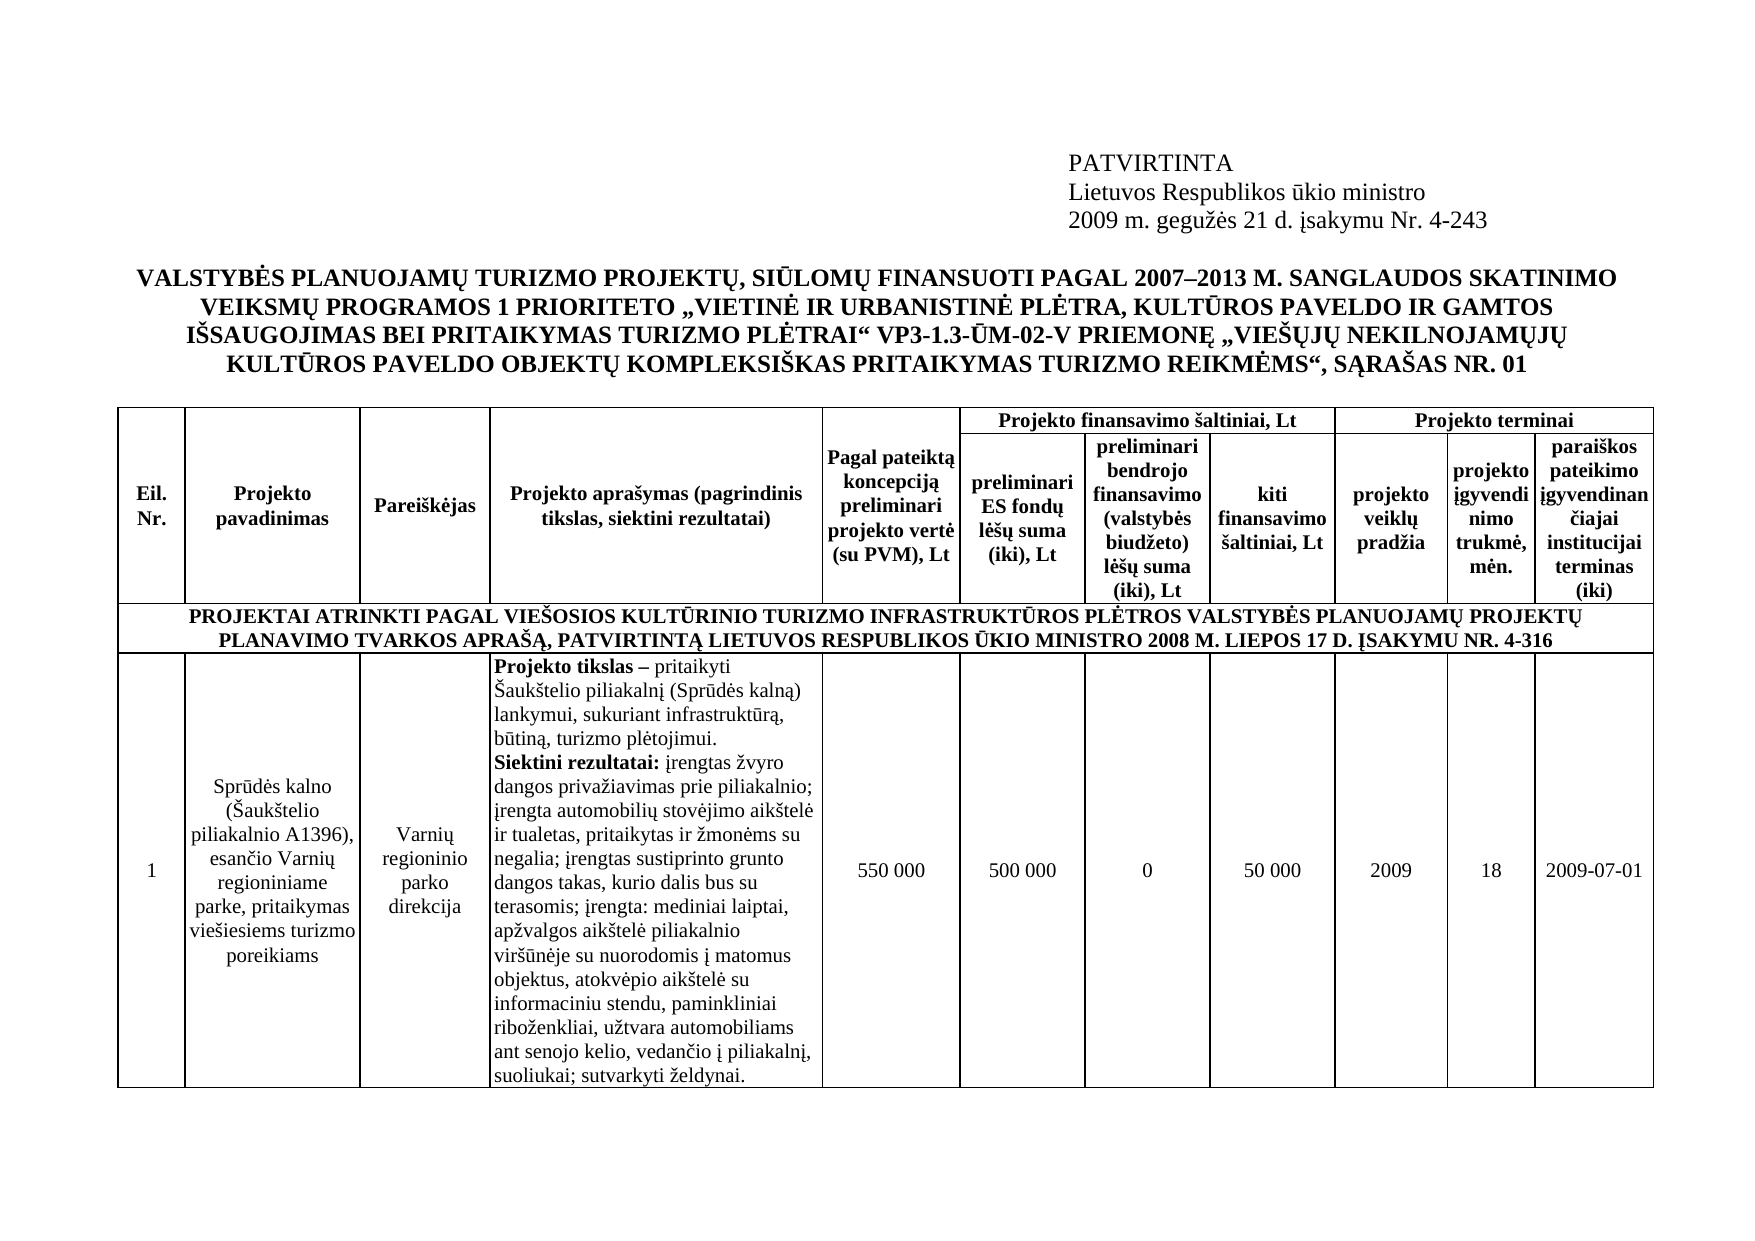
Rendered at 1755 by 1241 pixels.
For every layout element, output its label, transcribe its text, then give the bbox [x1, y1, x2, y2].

text Lietuvos Respublikos ūkio ministro [1068, 177, 1636, 206]
table_cell 1 [119, 654, 184, 1087]
table_cell kiti finansavimo šaltiniai, Lt [1211, 434, 1334, 602]
table_cell 500 000 [961, 654, 1084, 1087]
table_header Pagal pateiktą koncepciją preliminari projekto vertė (su PVM), Lt [823, 408, 959, 602]
table_header Pareiškėjas [361, 408, 489, 602]
table_cell 18 [1448, 654, 1534, 1087]
table_cell preliminari ES fondų lėšų suma (iki), Lt [961, 434, 1084, 602]
table_cell PROJEKTAI ATRINKTI PAGAL VIEŠOSIOS KULTŪRINIO TURIZMO INFRASTRUKTŪROS PLĖTROS VALSTYBĖS PLANUOJAMŲ PROJEKTŲ PLANAVIMO TVARKOS APRAŠĄ, PATVIRTINTĄ LIETUVOS RESPUBLIKOS ŪKIO MINISTRO 2008 M. LIEPOS 17 D. ĮSAKYMU NR. 4-316 [119, 604, 1653, 652]
table_cell projekto veiklų pradžia [1336, 434, 1447, 602]
table_header Projekto aprašymas (pagrindinis tikslas, siektini rezultatai) [491, 408, 822, 602]
text 2009 m. gegužės 21 d. įsakymu Nr. 4-243 [1068, 206, 1636, 234]
table_header Projekto finansavimo šaltiniai, Lt [961, 408, 1334, 432]
table_cell Varnių regioninio parko direkcija [361, 654, 489, 1087]
table_cell 50 000 [1211, 654, 1334, 1087]
table_header Eil. Nr. [119, 408, 184, 602]
table_cell paraiškos pateikimo įgyvendinančiajai institucijai terminas (iki) [1536, 434, 1653, 602]
table_cell 2009-07-01 [1536, 654, 1653, 1087]
text PATVIRTINTA [1068, 148, 1636, 177]
table_cell 2009 [1336, 654, 1447, 1087]
table_cell preliminari bendrojo finansavimo (valstybės biudžeto) lėšų suma (iki), Lt [1086, 434, 1209, 602]
text VALSTYBĖS PLANUOJAMŲ TURIZMO PROJEKTŲ, SIŪLOMŲ FINANSUOTI PAGAL 2007–2013 M. SANGLAUDOS SKATINIMO VEIKSMŲ PROGRAMOS 1 PRIORITETO „VIETINĖ IR URBANISTINĖ PLĖTRA, KULTŪROS PAVELDO IR GAMTOS IŠSAUGOJIMAS BEI PRITAIKYMAS TURIZMO PLĖTRAI“ VP3-1.3-ŪM-02-V PRIEMONĘ „VIEŠŲJŲ NEKILNOJAMŲJŲ KULTŪROS PAVELDO OBJEKTŲ KOMPLEKSIŠKAS PRITAIKYMAS TURIZMO REIKMĖMS“, SĄRAŠAS NR. 01 [118, 263, 1636, 378]
table_cell 550 000 [823, 654, 959, 1087]
table_cell 0 [1086, 654, 1209, 1087]
table_cell Projekto tikslas – pritaikyti Šaukštelio piliakalnį (Sprūdės kalną) lankymui, sukuriant infrastruktūrą, būtiną, turizmo plėtojimui. Siektini rezultatai: įrengtas žvyro dangos privažiavimas prie piliakalnio; įrengta automobilių stovėjimo aikštelė ir tualetas, pritaikytas ir žmonėms su negalia; įrengtas sustiprinto grunto dangos takas, kurio dalis bus su terasomis; įrengta: mediniai laiptai, apžvalgos aikštelė piliakalnio viršūnėje su nuorodomis į matomus objektus, atokvėpio aikštelė su informaciniu stendu, paminkliniai riboženkliai, užtvara automobiliams ant senojo kelio, vedančio į piliakalnį, suoliukai; sutvarkyti želdynai. [491, 654, 822, 1087]
table_cell projekto įgyvendinimo trukmė, mėn. [1448, 434, 1534, 602]
table_header Projekto pavadinimas [186, 408, 359, 602]
table_cell Sprūdės kalno (Šaukštelio piliakalnio A1396), esančio Varnių regioniniame parke, pritaikymas viešiesiems turizmo poreikiams [186, 654, 359, 1087]
table_header Projekto terminai [1336, 408, 1653, 432]
